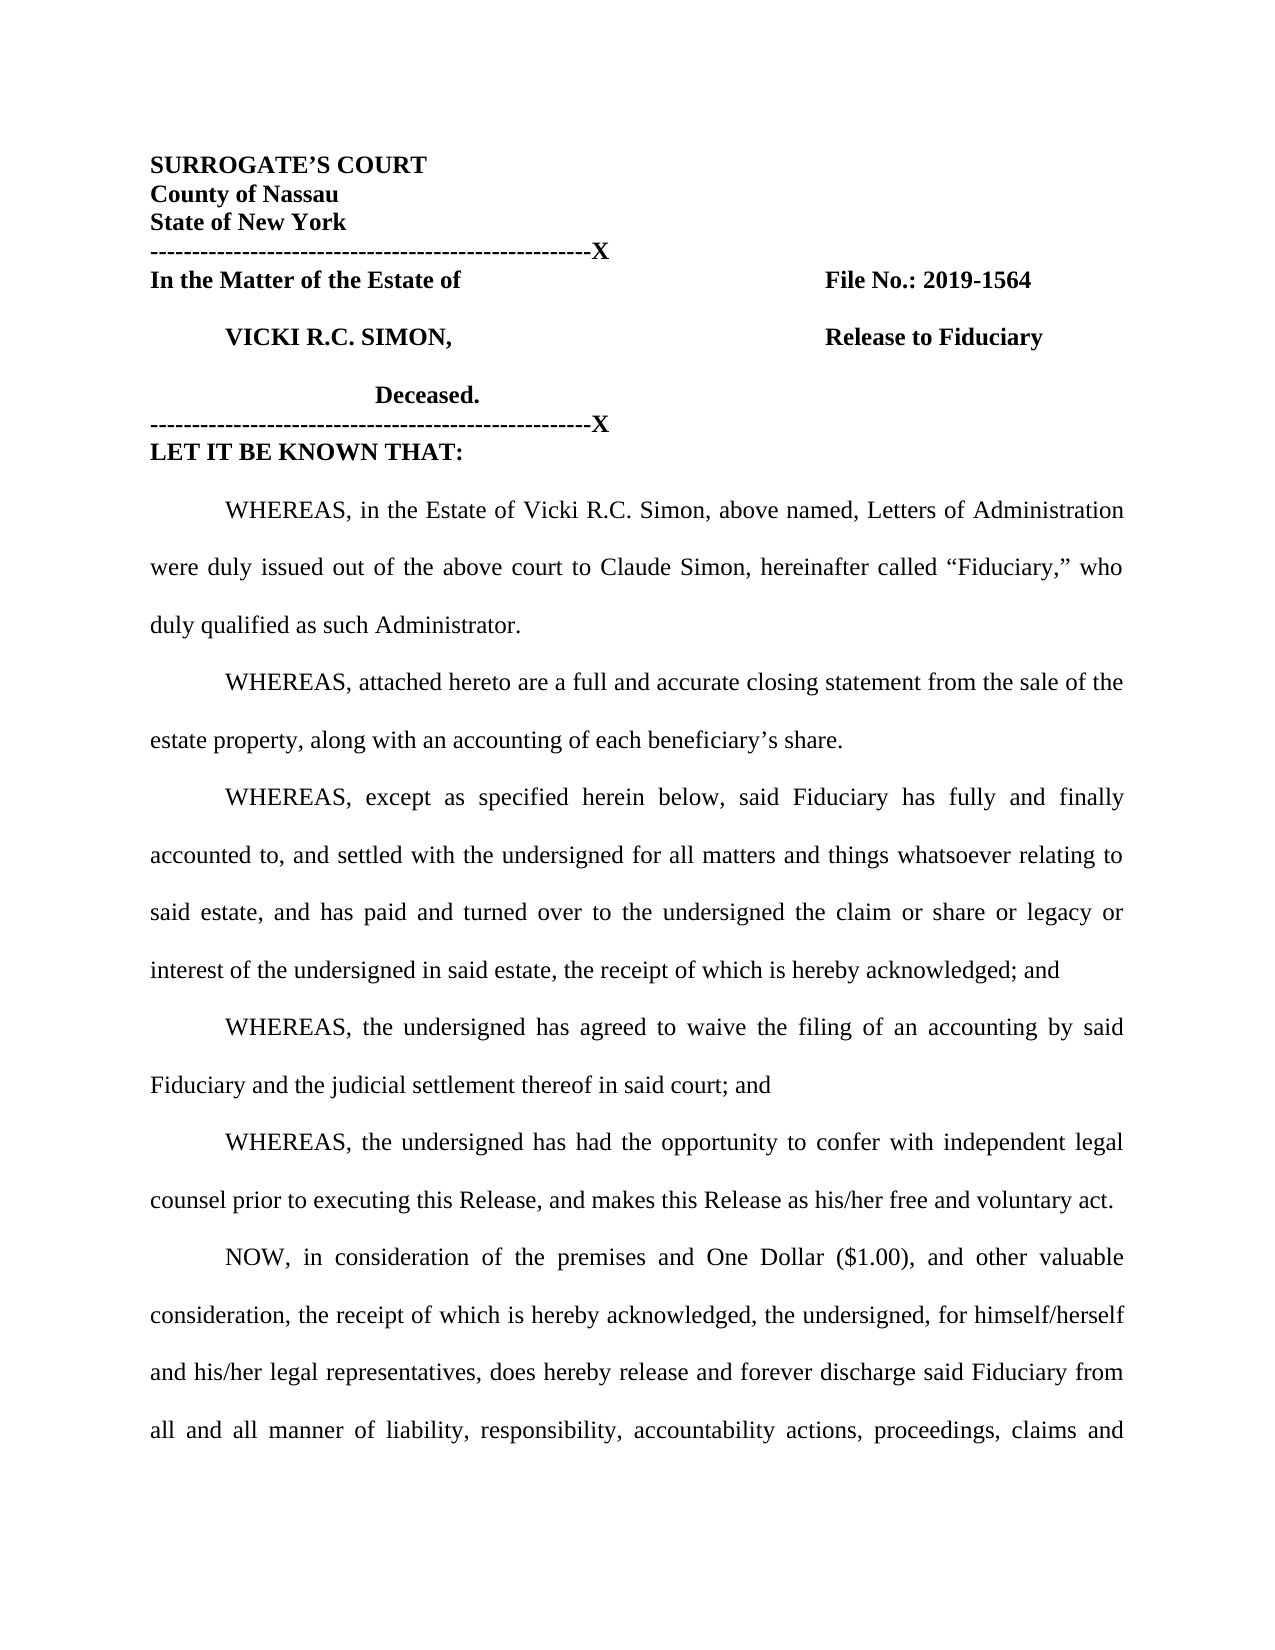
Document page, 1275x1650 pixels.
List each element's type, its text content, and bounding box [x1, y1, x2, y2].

text In the Matter of the Estate of File No.: 2019-1564 [150, 265, 1125, 294]
text SURROGATE’S COURT [150, 150, 1125, 179]
text WHEREAS, attached hereto are a full and accurate closing statement from the sale of the estate property, along with an accounting of each beneficiary’s share. [150, 667, 1125, 754]
text WHEREAS, except as specified herein below, said Fiduciary has fully and finally accounted to, and settled with the undersigned for all matters and things whatsoever relating to said estate, and has paid and turned over to the undersigned the claim or share or legacy or interest of the undersigned in said estate, the receipt of which is hereby acknowledged; and [150, 782, 1125, 984]
text VICKI R.C. SIMON, Release to Fiduciary [150, 322, 1125, 351]
text NOW, in consideration of the premises and One Dollar ($1.00), and other valuable consideration, the receipt of which is hereby acknowledged, the undersigned, for himself/herself and his/her legal representatives, does hereby release and forever discharge said Fiduciary from all and all manner of liability, responsibility, accountability actions, proceedings, claims and [150, 1242, 1125, 1444]
text WHEREAS, in the Estate of Vicki R.C. Simon, above named, Letters of Administration were duly issued out of the above court to Claude Simon, hereinafter called “Fiduciary,” who duly qualified as such Administrator. [150, 495, 1125, 639]
text WHEREAS, the undersigned has had the opportunity to confer with independent legal counsel prior to executing this Release, and makes this Release as his/her free and voluntary act. [150, 1127, 1125, 1214]
text County of Nassau [150, 179, 1125, 207]
text Deceased. [150, 380, 1125, 409]
text State of New York [150, 207, 1125, 236]
text -----------------------------------------------------X [150, 409, 1125, 437]
text WHEREAS, the undersigned has agreed to waive the filing of an accounting by said Fiduciary and the judicial settlement thereof in said court; and [150, 1012, 1125, 1099]
text LET IT BE KNOWN THAT: [150, 437, 1125, 466]
text -----------------------------------------------------X [150, 236, 1125, 265]
